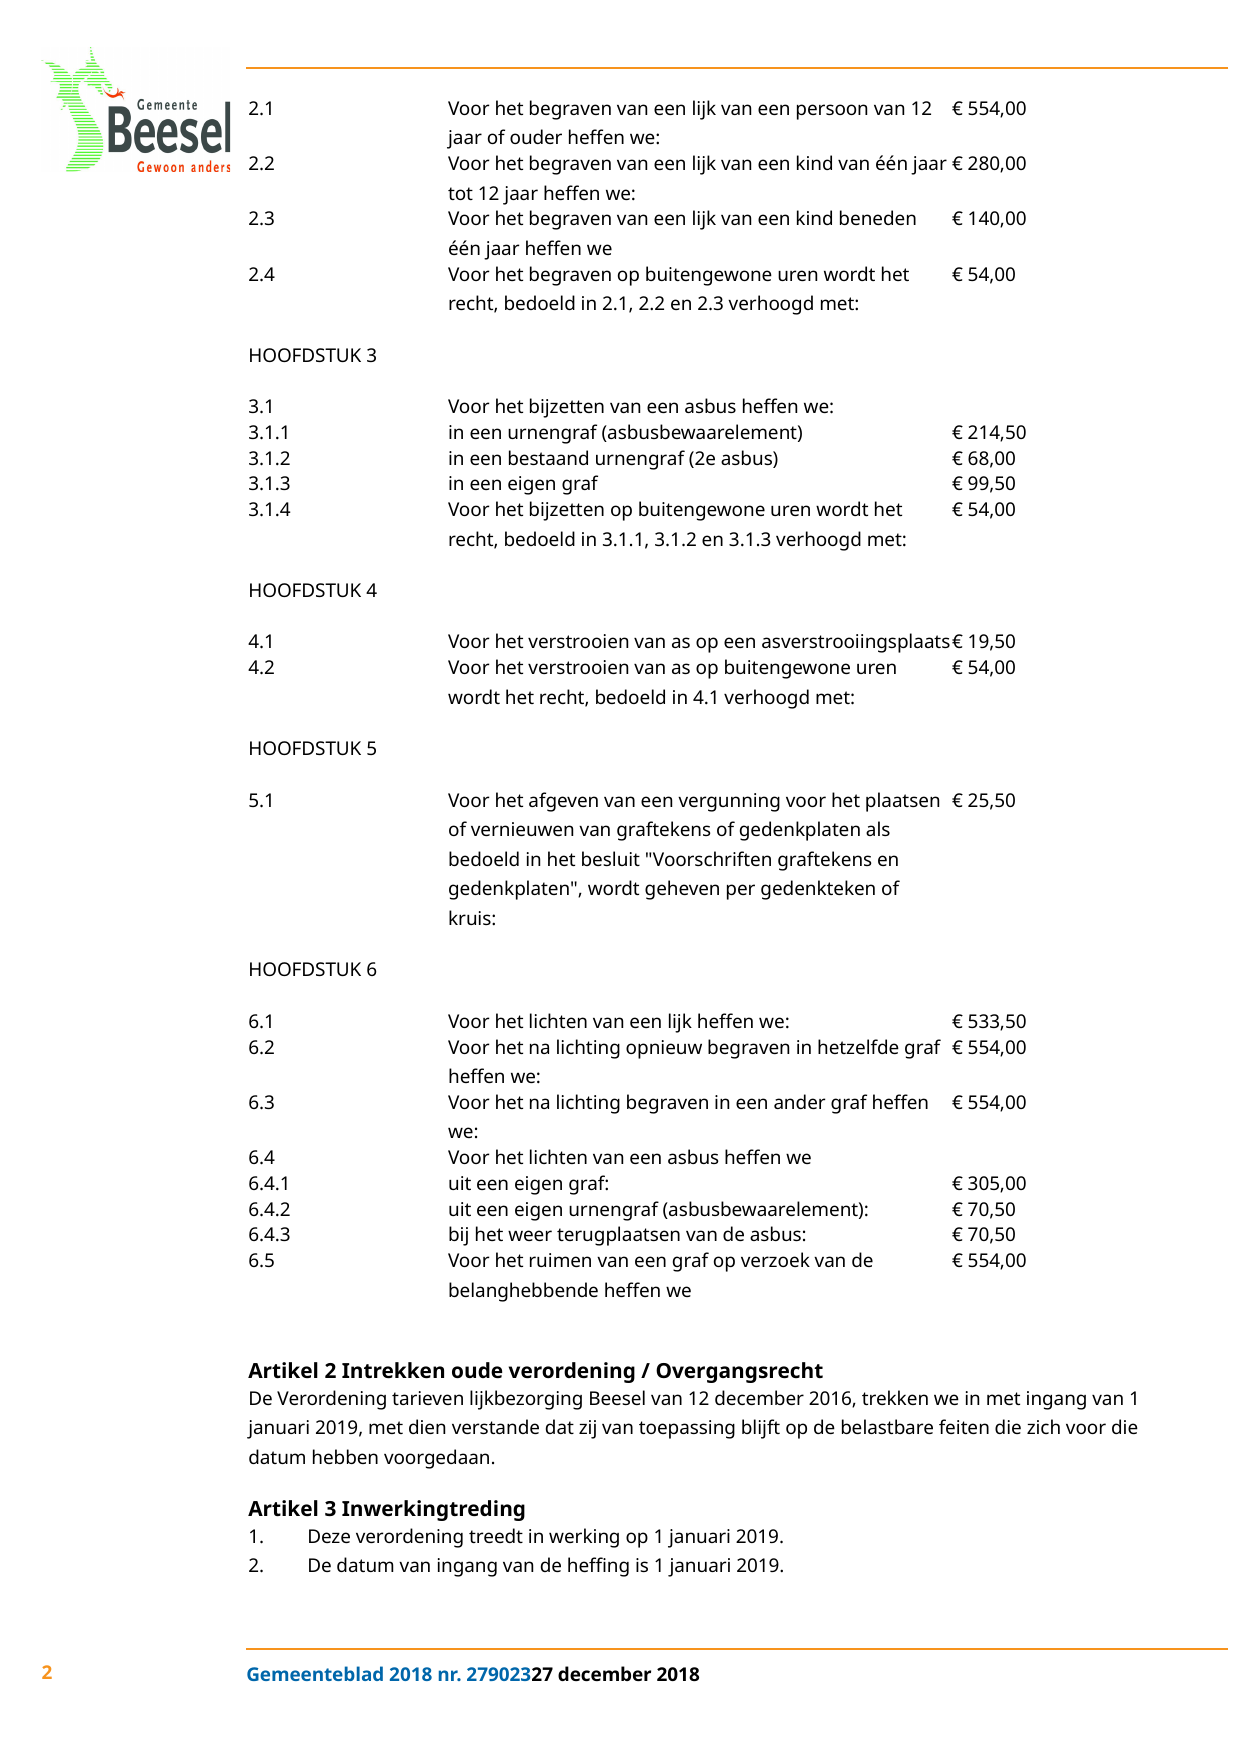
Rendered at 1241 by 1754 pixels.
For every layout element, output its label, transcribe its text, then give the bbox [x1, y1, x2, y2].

table_cell [952, 551, 1152, 577]
text De Verordening tarieven lijkbezorging Beesel van 12 december 2016, trekken we in met ingang van 1 januari 2019, met dien verstande dat zij van toepassing blijft op de belastbare feiten die zich voor die datum hebben voorgedaan. [248, 1385, 1152, 1470]
table_cell Voor het ruimen van een graf op verzoek van de belanghebbende heffen we [448, 1248, 952, 1303]
table_cell € 54,00 [952, 654, 1152, 710]
table_cell 6.5 [248, 1248, 448, 1303]
table_cell 2.3 [248, 205, 448, 261]
table_cell € 68,00 [952, 445, 1152, 470]
table_cell Voor het begraven van een lijk van een kind beneden één jaar heffen we [448, 205, 952, 261]
table_cell [448, 551, 952, 577]
table_cell 6.4 [248, 1145, 448, 1170]
table_cell 3.1.3 [248, 470, 448, 496]
table_cell [248, 603, 448, 629]
table_cell in een eigen graf [448, 470, 952, 496]
table_cell € 554,00 [952, 95, 1152, 150]
table_cell € 214,50 [952, 419, 1152, 445]
table_cell € 70,50 [952, 1196, 1152, 1222]
table_cell Voor het bijzetten op buitengewone uren wordt het recht, bedoeld in 3.1.1, 3.1.2 en 3.1.3 verhoogd met: [448, 496, 952, 551]
list De datum van ingang van de heffing is 1 januari 2019. [248, 1552, 1152, 1578]
table_cell € 99,50 [952, 470, 1152, 496]
table_cell 3.1.2 [248, 445, 448, 470]
table_cell [952, 957, 1152, 982]
table_cell € 70,50 [952, 1222, 1152, 1247]
table_cell € 533,50 [952, 1008, 1152, 1034]
table_cell 6.4.2 [248, 1196, 448, 1222]
table_cell [952, 342, 1152, 367]
list Deze verordening treedt in werking op 1 januari 2019. [248, 1523, 1152, 1548]
table_cell Voor het afgeven van een vergunning voor het plaatsen of vernieuwen van graftekens of gedenkplaten als bedoeld in het besluit "Voorschriften graftekens en gedenkplaten", wordt geheven per gedenkteken of kruis: [448, 787, 952, 931]
table_cell 3.1.4 [248, 496, 448, 551]
table_cell [448, 368, 952, 393]
table_cell [448, 316, 952, 342]
table_cell HOOFDSTUK 6 [248, 957, 952, 982]
table_cell [952, 931, 1152, 957]
table_cell Voor het begraven van een lijk van een persoon van 12 jaar of ouder heffen we: [448, 95, 952, 150]
table_cell [448, 761, 952, 787]
table_cell 2.1 [248, 95, 448, 150]
table_cell 2.2 [248, 150, 448, 205]
table_cell € 280,00 [952, 150, 1152, 205]
table_cell € 25,50 [952, 787, 1152, 931]
table_cell bij het weer terugplaatsen van de asbus: [448, 1222, 952, 1247]
table_cell 3.1.1 [248, 419, 448, 445]
table_cell HOOFDSTUK 4 [248, 577, 952, 603]
table_cell 4.2 [248, 654, 448, 710]
table_cell Voor het lichten van een asbus heffen we [448, 1145, 952, 1170]
table_cell € 140,00 [952, 205, 1152, 261]
table_cell HOOFDSTUK 5 [248, 735, 952, 761]
table_cell [248, 368, 448, 393]
table_cell in een urnengraf (asbusbewaarelement) [448, 419, 952, 445]
picture [41, 47, 231, 172]
table_cell Voor het bijzetten van een asbus heffen we: [448, 393, 952, 419]
table_cell 4.1 [248, 629, 448, 654]
table_cell [952, 761, 1152, 787]
table_cell 6.1 [248, 1008, 448, 1034]
table_cell 6.2 [248, 1034, 448, 1089]
table_cell [248, 710, 448, 735]
table_cell [448, 931, 952, 957]
table_cell € 554,00 [952, 1248, 1152, 1303]
table_cell [952, 983, 1152, 1008]
table_cell 3.1 [248, 393, 448, 419]
table_cell [248, 983, 448, 1008]
table_cell 6.4.3 [248, 1222, 448, 1247]
table_cell Voor het verstrooien van as op een asverstrooiingsplaats [448, 629, 952, 654]
table_cell € 305,00 [952, 1170, 1152, 1196]
table_cell [952, 735, 1152, 761]
table_cell € 554,00 [952, 1089, 1152, 1144]
table_cell [952, 393, 1152, 419]
table_cell Voor het begraven op buitengewone uren wordt het recht, bedoeld in 2.1, 2.2 en 2.3 verhoogd met: [448, 261, 952, 316]
table_cell [952, 316, 1152, 342]
text Artikel 2 Intrekken oude verordening / Overgangsrecht [248, 1356, 1152, 1385]
table_cell 6.4.1 [248, 1170, 448, 1196]
table_cell Voor het lichten van een lijk heffen we: [448, 1008, 952, 1034]
table_cell in een bestaand urnengraf (2e asbus) [448, 445, 952, 470]
table_cell [248, 931, 448, 957]
table_cell € 554,00 [952, 1034, 1152, 1089]
table_cell [952, 603, 1152, 629]
table_cell 5.1 [248, 787, 448, 931]
table_cell € 19,50 [952, 629, 1152, 654]
table_cell € 54,00 [952, 261, 1152, 316]
table_cell 2.4 [248, 261, 448, 316]
table_cell [248, 551, 448, 577]
table_cell [952, 577, 1152, 603]
table_cell € 54,00 [952, 496, 1152, 551]
table_cell Voor het verstrooien van as op buitengewone uren wordt het recht, bedoeld in 4.1 verhoogd met: [448, 654, 952, 710]
table_cell Voor het begraven van een lijk van een kind van één jaar tot 12 jaar heffen we: [448, 150, 952, 205]
table_cell [952, 710, 1152, 735]
table_cell [448, 710, 952, 735]
table_cell Voor het na lichting opnieuw begraven in hetzelfde graf heffen we: [448, 1034, 952, 1089]
table_cell Voor het na lichting begraven in een ander graf heffen we: [448, 1089, 952, 1144]
table_cell [448, 603, 952, 629]
table_cell [952, 1145, 1152, 1170]
table_cell HOOFDSTUK 3 [248, 342, 952, 367]
text Artikel 3 Inwerkingtreding [248, 1494, 1152, 1523]
table_cell [248, 316, 448, 342]
table_cell uit een eigen graf: [448, 1170, 952, 1196]
table_cell uit een eigen urnengraf (asbusbewaarelement): [448, 1196, 952, 1222]
table_cell [952, 368, 1152, 393]
table_cell [248, 761, 448, 787]
table_cell [448, 983, 952, 1008]
table_cell 6.3 [248, 1089, 448, 1144]
